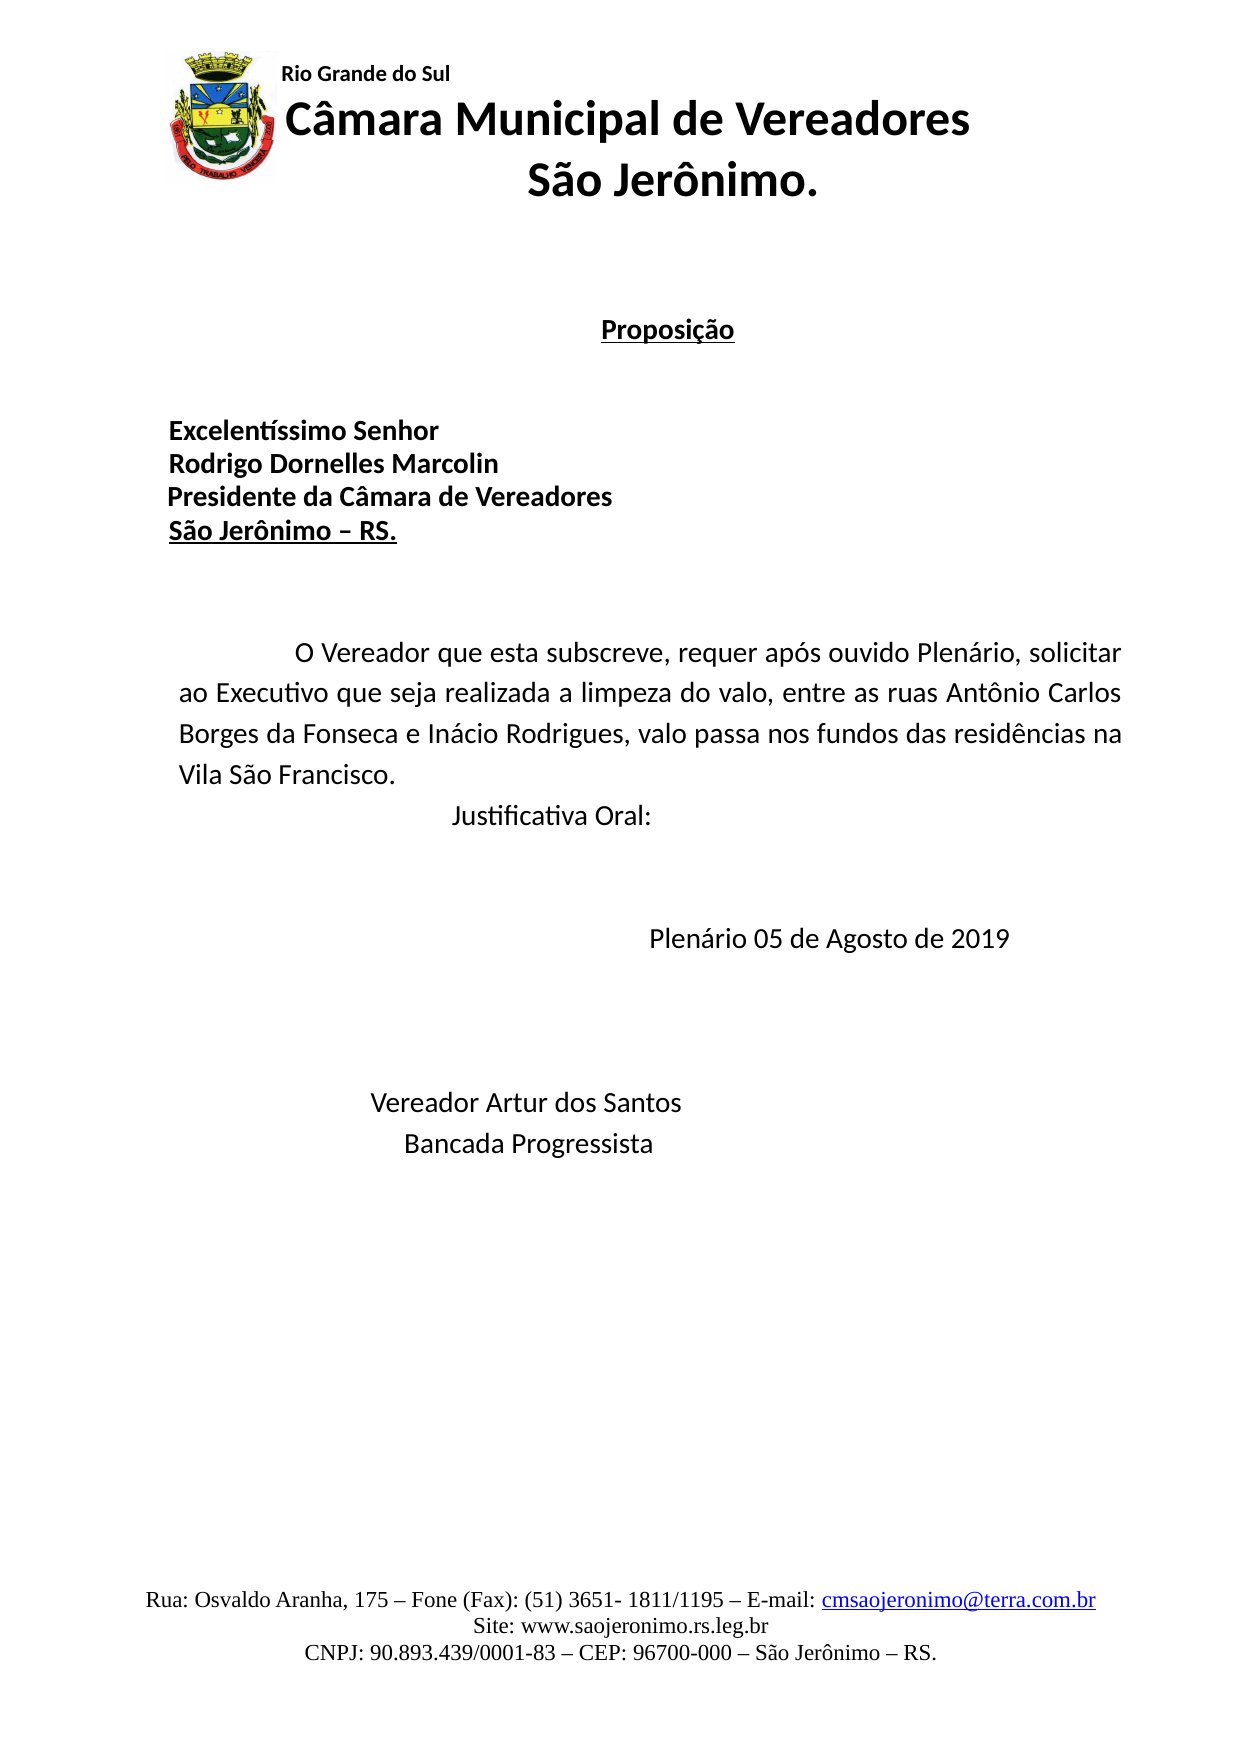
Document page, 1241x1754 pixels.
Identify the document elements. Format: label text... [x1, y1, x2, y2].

text Justificativa Oral: [178, 797, 1123, 833]
subtitle Proposição [225, 311, 1110, 347]
text Bancada Progressista [75, 1125, 1166, 1161]
text Excelentíssimo Senhor [169, 413, 1110, 447]
text Plenário 05 de Agosto de 2019 [178, 920, 1123, 956]
text O Vereador que esta subscreve, requer após ouvido Plenário, solicitar ao Executivo que seja realizada a limpeza do valo, entre as ruas Antônio Carlos Borges da Fonseca e Inácio Rodrigues, valo passa nos fundos das residências na Vila São Francisco. [178, 634, 1123, 792]
text Rodrigo Dornelles Marcolin [169, 447, 1110, 480]
text Presidente da Câmara de Vereadores [75, 480, 1110, 513]
text Vereador Artur dos Santos [75, 1084, 1123, 1119]
text São Jerônimo – RS. [169, 513, 1110, 547]
